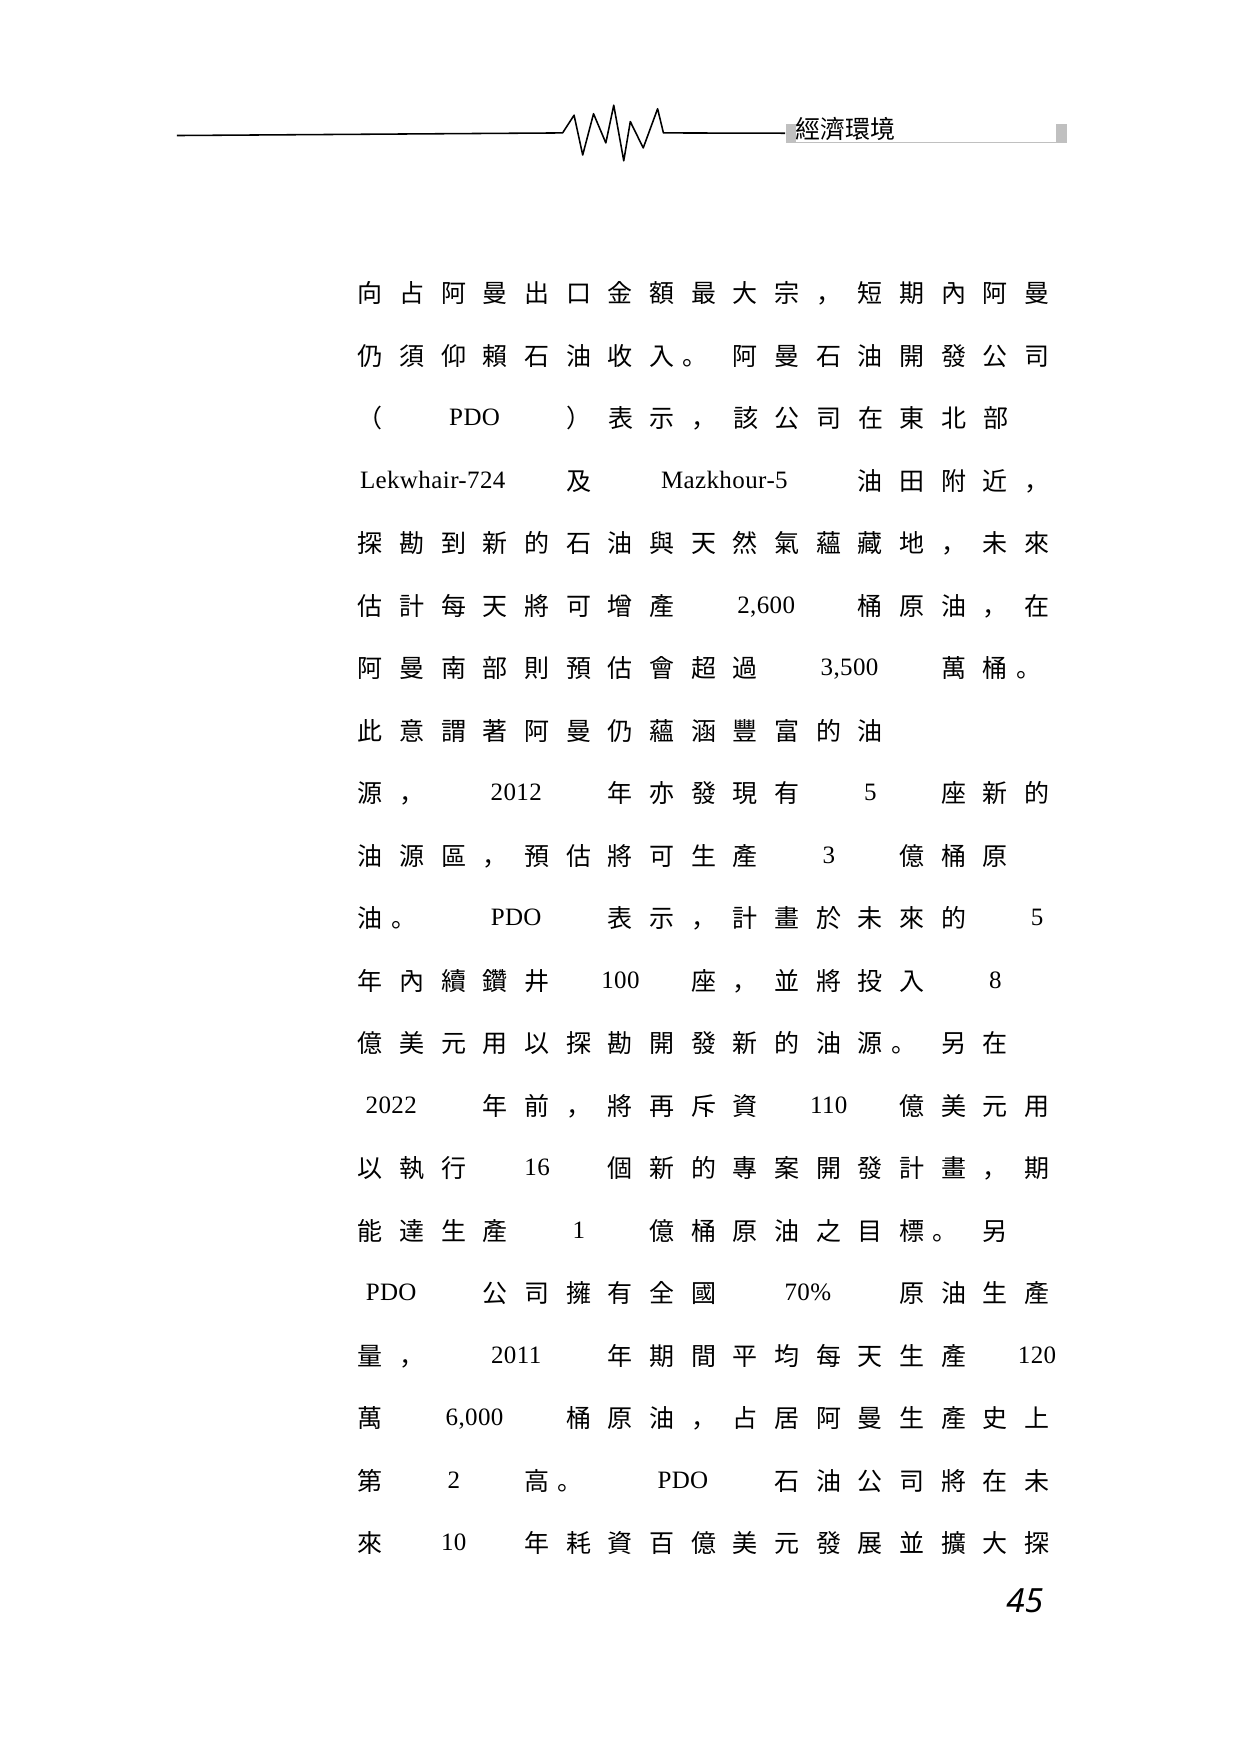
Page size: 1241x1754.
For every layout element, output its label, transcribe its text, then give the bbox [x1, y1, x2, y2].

text 向占阿曼出口金額最大宗，短期內阿曼仍須仰賴石油收入。阿曼石油開發公司（PDO）表示，該公司在東北部Lekwhair-724及Mazkhour-5油田附近，探勘到新的石油與天然氣蘊藏地，未來估計每天將可增產2,600桶原油，在阿曼南部則預估會超過3,500萬桶。此意謂著阿曼仍蘊涵豐富的油源，2012年亦發現有5座新的油源區，預估將可生產3億桶原油。PDO表示，計畫於未來的5年內續鑽井100座，並將投入8億美元用以探勘開發新的油源。另在2022年前，將再斥資110億美元用以執行16個新的專案開發計畫，期能達生產1億桶原油之目標。另PDO公司擁有全國70%原油生產量，2011年期間平均每天生產120萬6,000桶原油，占居阿曼生產史上第2高。PDO石油公司將在未來10年耗資百億美元發展並擴大探 [281, 250, 1058, 1563]
